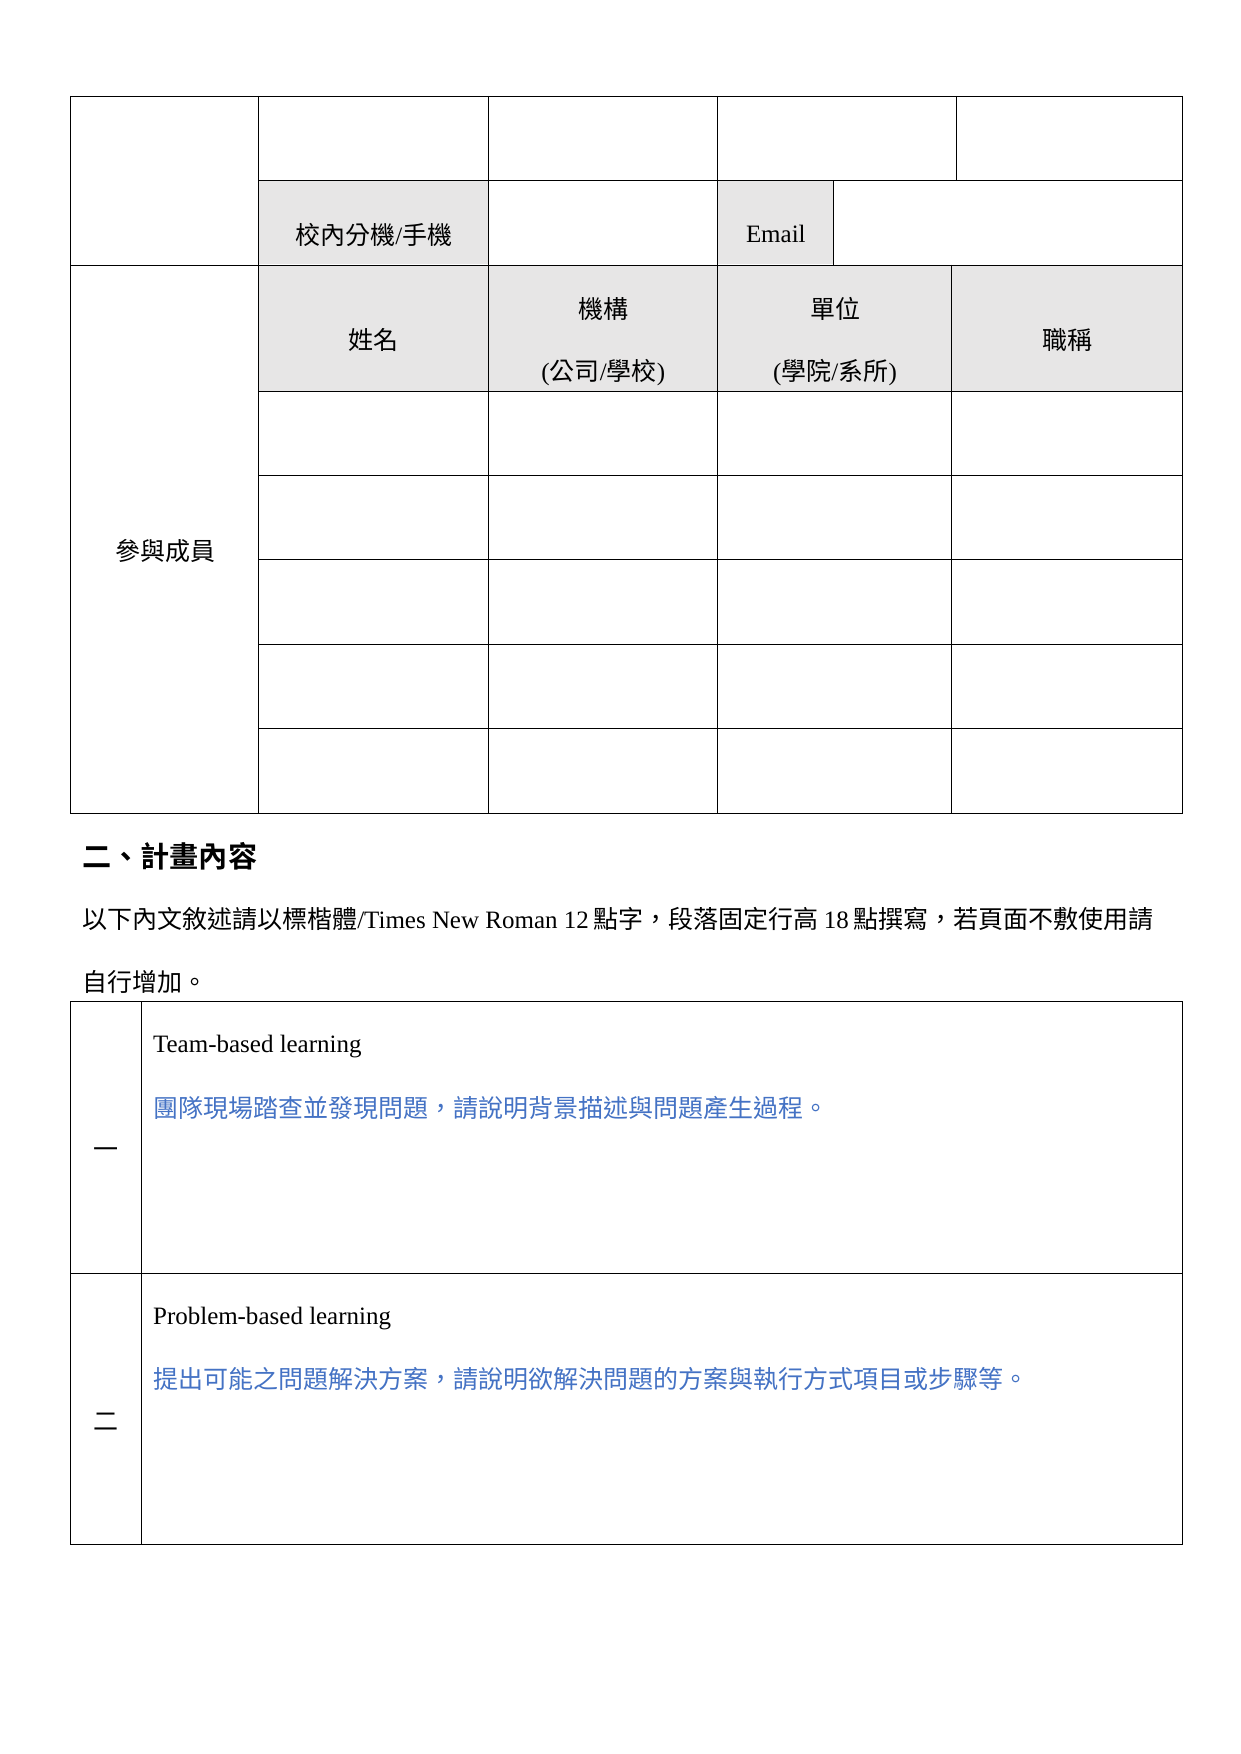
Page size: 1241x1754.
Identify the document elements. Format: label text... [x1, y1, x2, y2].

table_cell 機構 (公司/學校) [489, 266, 717, 391]
table_cell [718, 476, 951, 559]
table_cell [489, 392, 717, 475]
table_cell [489, 645, 717, 728]
table_cell [952, 560, 1182, 644]
table_cell 參與成員 [71, 266, 258, 812]
table_cell 校內分機/手機 [259, 181, 488, 264]
table_cell [259, 97, 488, 180]
table_cell [952, 392, 1182, 475]
table_cell [834, 181, 1182, 264]
table_cell [71, 97, 258, 264]
table_cell Problem-based learning 提出可能之問題解決方案，請說明欲解決問題的方案與執行方式項目或步驟等。 [142, 1274, 1182, 1544]
table_cell 一 [71, 1002, 141, 1273]
table_cell 姓名 [259, 266, 488, 391]
table_cell [952, 476, 1182, 559]
table_cell [489, 97, 717, 180]
table_cell 二、計畫內容 以下內文敘述請以標楷體/Times New Roman 12點字，段落固定行高18點撰寫，若頁面不敷使用請自行增加。 [71, 814, 1183, 1001]
table_cell Email [718, 181, 833, 264]
table_cell [259, 560, 488, 644]
table_cell [718, 729, 951, 812]
table_cell [489, 476, 717, 559]
table_cell [718, 645, 951, 728]
table_cell [259, 645, 488, 728]
table_cell [718, 560, 951, 644]
table_cell [718, 392, 951, 475]
table_cell 職稱 [952, 266, 1182, 391]
table_cell [952, 729, 1182, 812]
table_cell [259, 476, 488, 559]
table_cell [489, 560, 717, 644]
table_cell [718, 97, 956, 180]
table_cell Team-based learning 團隊現場踏查並發現問題，請說明背景描述與問題產生過程。 [142, 1002, 1182, 1273]
table_cell 二 [71, 1274, 141, 1544]
table_cell [259, 392, 488, 475]
table_cell [957, 97, 1182, 180]
table_cell 單位 (學院/系所) [718, 266, 951, 391]
table_cell [489, 181, 717, 264]
table_cell [489, 729, 717, 812]
table_cell [952, 645, 1182, 728]
table_cell [259, 729, 488, 812]
